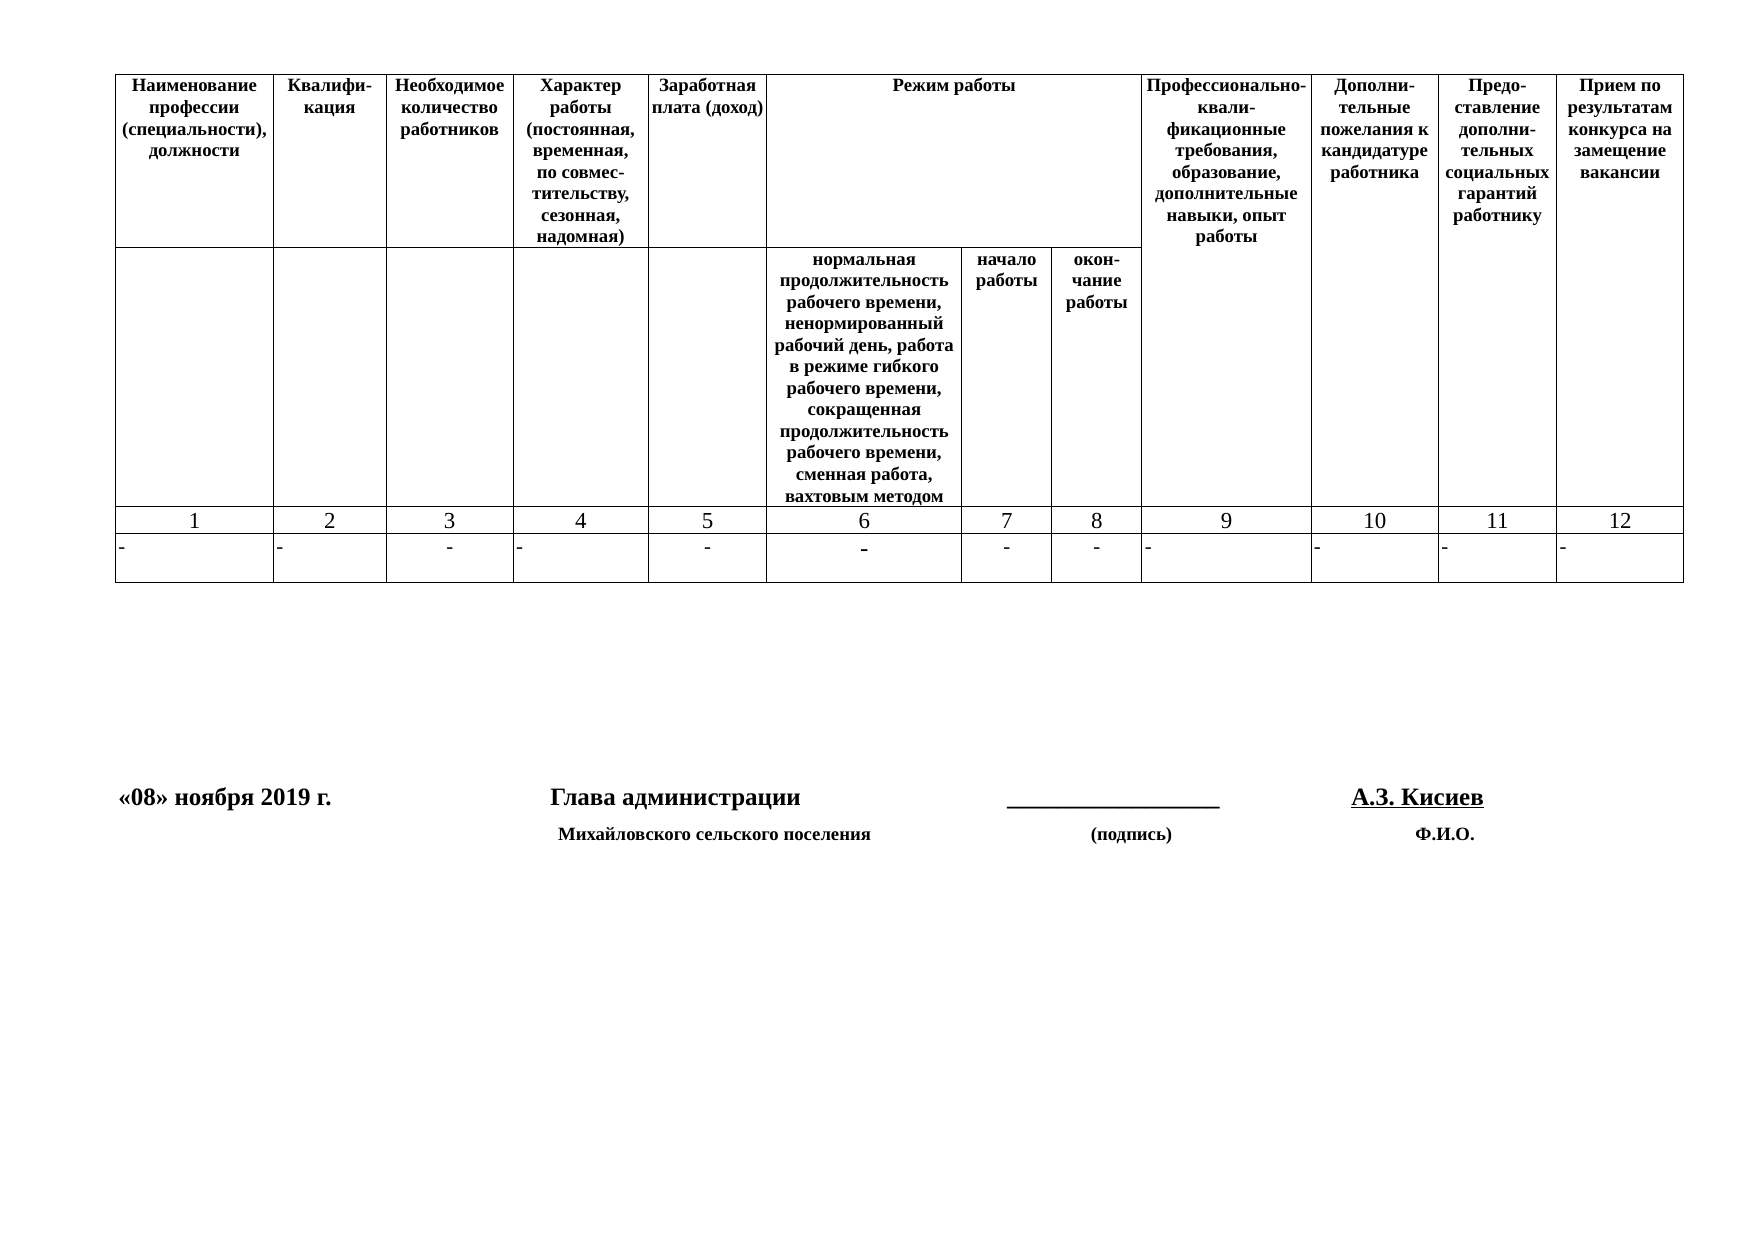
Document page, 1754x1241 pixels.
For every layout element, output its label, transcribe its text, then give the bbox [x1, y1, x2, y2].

table_cell 1 [116, 507, 273, 533]
table_header Необхо­димое количество работников [387, 75, 513, 247]
table_header Заработ­ная плата (доход) [649, 75, 766, 247]
table_header Наименова­ние профессии (специаль­ности), должности [116, 75, 273, 247]
table_cell [649, 248, 766, 506]
table_cell 7 [962, 507, 1051, 533]
table_cell [1312, 247, 1438, 506]
table_cell - [1052, 534, 1141, 582]
table_header Прием по результа­там конкурса на замещение вакансии [1557, 75, 1683, 247]
table_cell начало работы [962, 248, 1051, 506]
table_cell - [514, 534, 648, 582]
table_header Предо­ставление дополни­тельных социаль­ных гарантий работнику [1439, 75, 1556, 247]
table_cell - [767, 534, 961, 582]
table_cell - [649, 534, 766, 582]
table_cell 5 [649, 507, 766, 533]
table_header Режим работы [767, 75, 1141, 247]
table_cell 8 [1052, 507, 1141, 533]
text Михайловского сельского поселения (подпись) Ф.И.О. [118, 823, 1636, 844]
table_cell - [1142, 534, 1311, 582]
table_cell [1142, 247, 1311, 506]
table_cell 10 [1312, 507, 1438, 533]
table_cell 2 [274, 507, 386, 533]
table_header Профессио­нально-квали­фикационные требования, образование, дополни­тельные навыки, опыт работы [1142, 75, 1311, 247]
text «08» ноября 2019 г. Глава администрации _________________ А.З. Кисиев [118, 782, 1636, 810]
table_cell - [962, 534, 1051, 582]
table_header Дополни­тельные пожелания к кандидатуре работника [1312, 75, 1438, 247]
table_cell 4 [514, 507, 648, 533]
table_cell нормальная продолжительность рабочего времени, ненормированный рабочий день, работа в режиме гибкого рабочего времени, сокращен­ная продолжитель­ность рабочего времени, сменная работа, вахтовым методом [767, 248, 961, 506]
table_cell 6 [767, 507, 961, 533]
table_header Квалифи­кация [274, 75, 386, 247]
table_cell 9 [1142, 507, 1311, 533]
table_cell [1557, 247, 1683, 506]
table_cell - [1439, 534, 1556, 582]
table_cell [274, 248, 386, 506]
table_cell [387, 248, 513, 506]
table_cell 11 [1439, 507, 1556, 533]
table_cell - [1557, 534, 1683, 582]
table_cell 12 [1557, 507, 1683, 533]
table_cell - [387, 534, 513, 582]
table_header Характер работы (постоян­ная, временная, по совмес­тительству, сезонная, надомная) [514, 75, 648, 247]
table_cell [1439, 247, 1556, 506]
table_cell - [1312, 534, 1438, 582]
table_cell окон­чание работы [1052, 248, 1141, 506]
table_cell - [274, 534, 386, 582]
table_cell 3 [387, 507, 513, 533]
table_cell [514, 248, 648, 506]
table_cell [116, 248, 273, 506]
table_cell - [116, 534, 273, 582]
